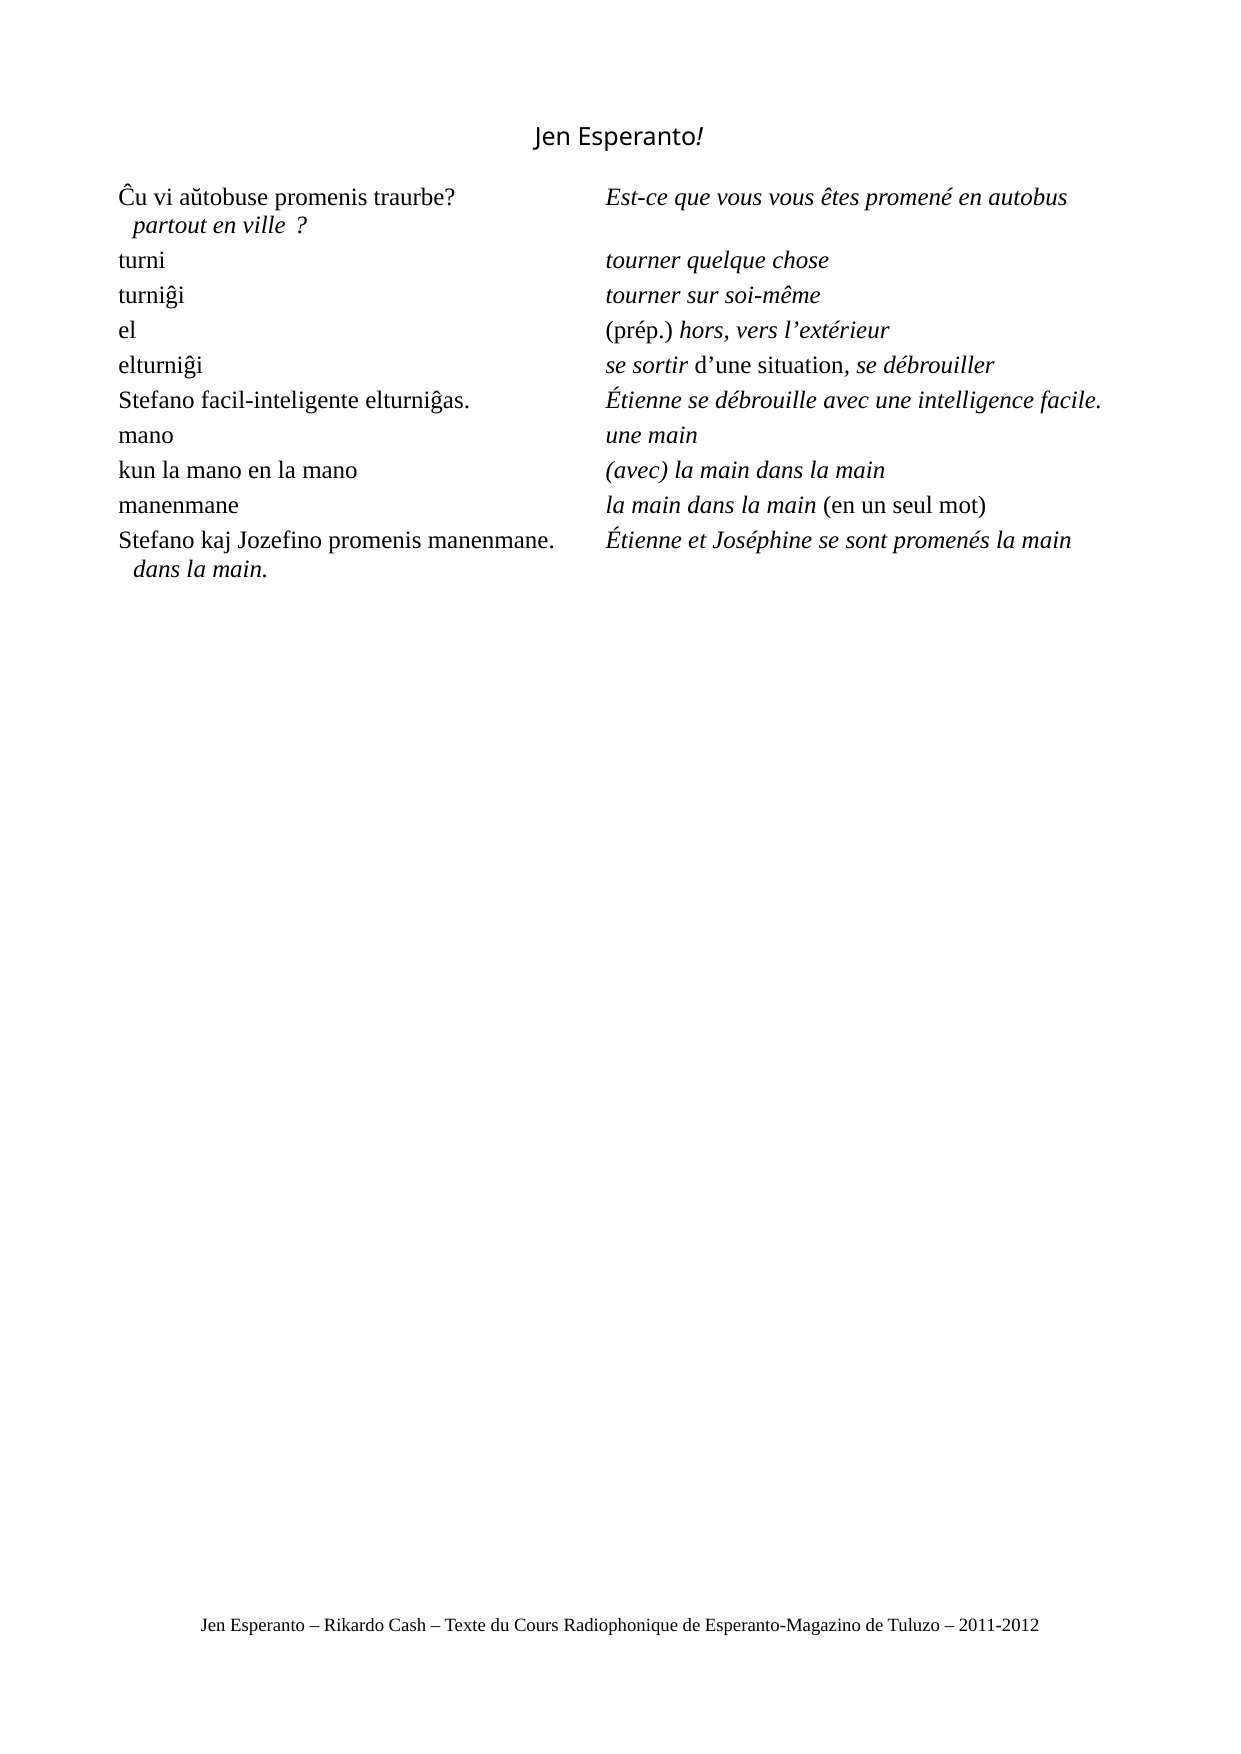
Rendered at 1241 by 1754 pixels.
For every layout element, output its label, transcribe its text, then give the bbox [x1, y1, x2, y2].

text turniĝi tourner sur soi-même [118, 280, 1122, 309]
text elturniĝi se sortir d’une situation, se débrouiller [118, 350, 1122, 379]
text turni tourner quelque chose [118, 245, 1122, 274]
text kun la mano en la mano (avec) la main dans la main [118, 455, 1122, 484]
text Stefano kaj Jozefino promenis manenmane. Étienne et Joséphine se sont promenés la main dans la main. [118, 525, 1122, 583]
text Ĉu vi aŭtobuse promenis traurbe? Est-ce que vous vous êtes promené en autobus partout en ville ? [118, 182, 1122, 239]
text Stefano facil-inteligente elturniĝas. Étienne se débrouille avec une intelligence facile. [118, 385, 1122, 414]
text mano une main [118, 420, 1122, 449]
text manenmane la main dans la main (en un seul mot) [118, 490, 1122, 519]
text el (prép.) hors, vers l’extérieur [118, 315, 1122, 344]
